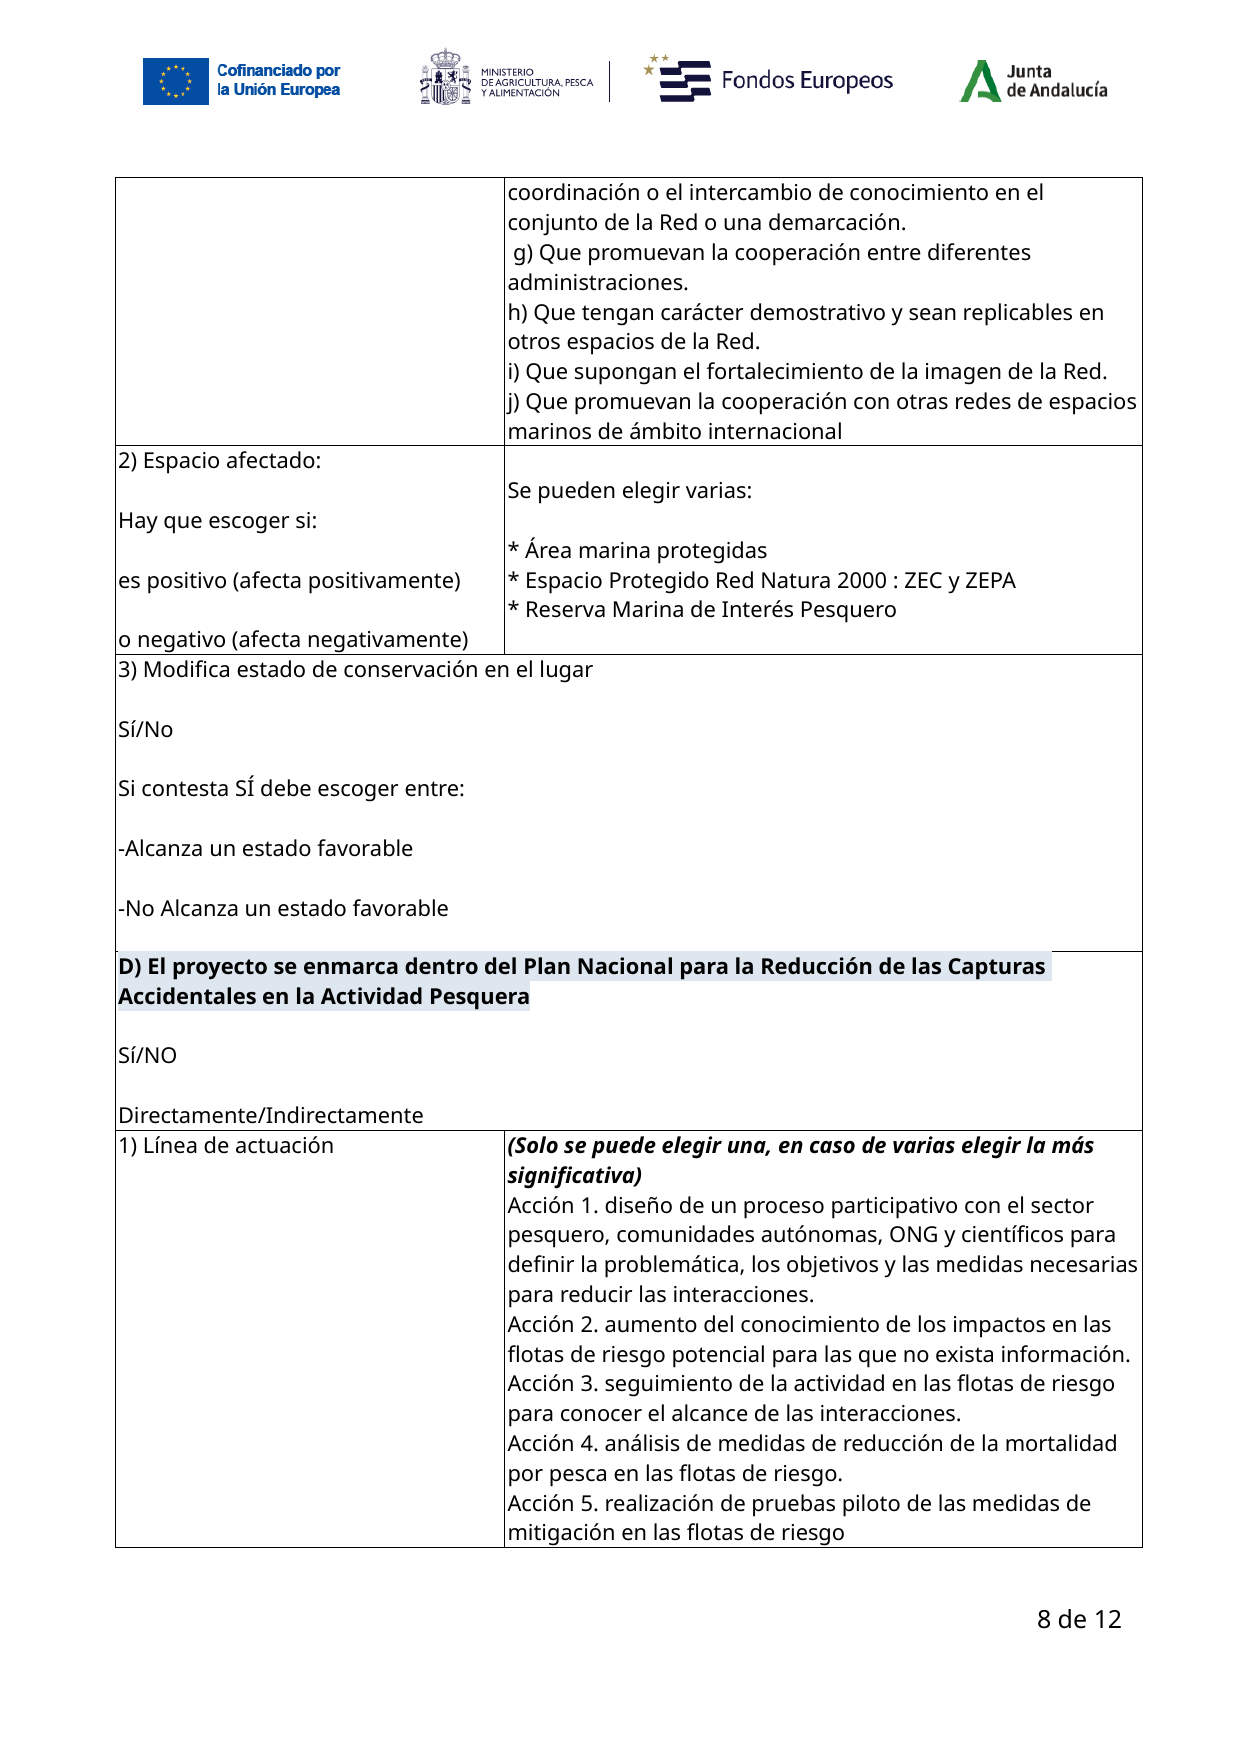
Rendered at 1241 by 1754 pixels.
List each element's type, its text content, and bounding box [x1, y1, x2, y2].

picture [157, 53, 299, 141]
table_cell 3) Modifica estado de conservación en el lugar Sí/No Si contesta SÍ debe escoger entre: -Alcanza un estado favorable -No Alcanza un estado favorable [116, 655, 1142, 951]
picture [416, 41, 914, 115]
table_cell (Solo se puede elegir una, en caso de varias elegir la más significativa) Acción 1. diseño de un proceso participativo con el sector pesquero, comunidades autónomas, ONG y científicos para definir la problemática, los objetivos y las medidas necesarias para reducir las interacciones. Acción 2. aumento del conocimiento de los impactos en las flotas de riesgo potencial para las que no exista información. Acción 3. seguimiento de la actividad en las flotas de riesgo para conocer el alcance de las interacciones. Acción 4. análisis de medidas de reducción de la mortalidad por pesca en las flotas de riesgo. Acción 5. realización de pruebas piloto de las medidas de mitigación en las flotas de riesgo [505, 1131, 1142, 1547]
picture [1029, 36, 1127, 129]
table_cell [116, 178, 504, 445]
table_cell Se pueden elegir varias: * Área marina protegidas * Espacio Protegido Red Natura 2000 : ZEC y ZEPA * Reserva Marina de Interés Pesquero [505, 446, 1142, 654]
table_cell coordinación o el intercambio de conocimiento en el conjunto de la Red o una demarcación. g) Que promuevan la cooperación entre diferentes administraciones. h) Que tengan carácter demostrativo y sean replicables en otros espacios de la Red. i) Que supongan el fortalecimiento de la imagen de la Red. j) Que promuevan la cooperación con otras redes de espacios marinos de ámbito internacional [505, 178, 1142, 445]
table_cell 1) Línea de actuación [116, 1131, 504, 1547]
table_cell D) El proyecto se enmarca dentro del Plan Nacional para la Reducción de las Capturas Accidentales en la Actividad Pesquera Sí/NO Directamente/Indirectamente [116, 952, 1142, 1130]
table_cell 2) Espacio afectado: Hay que escoger si: es positivo (afecta positivamente) o negativo (afecta negativamente) [116, 446, 504, 654]
